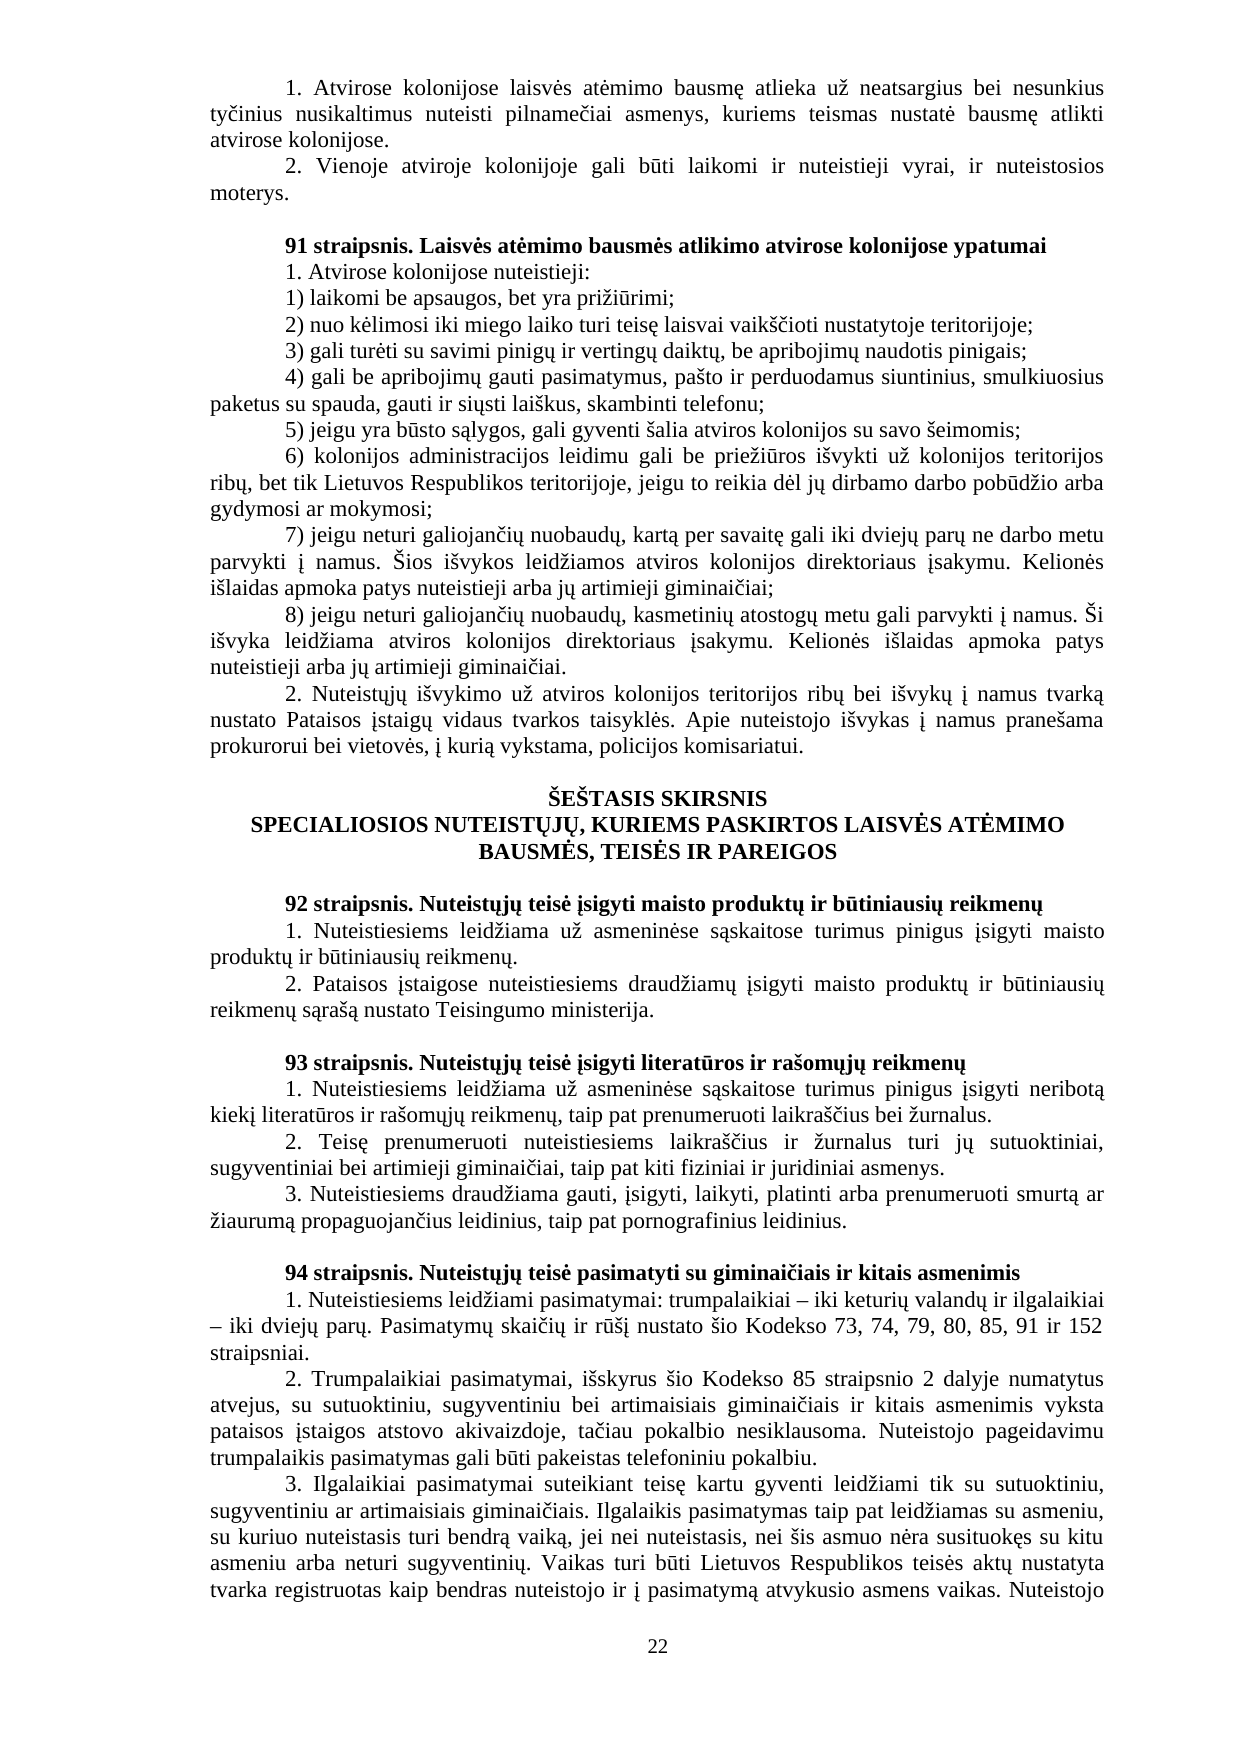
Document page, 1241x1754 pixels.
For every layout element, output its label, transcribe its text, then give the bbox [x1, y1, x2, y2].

text SPECIALIOSIOS NUTEISTŲJŲ, KURIEMS PASKIRTOS LAISVĖS ATĖMIMO BAUSMĖS, TEISĖS IR PAREIGOS [210, 811, 1106, 864]
text 4) gali be apribojimų gauti pasimatymus, pašto ir perduodamus siuntinius, smulkiuosius paketus su spauda, gauti ir siųsti laiškus, skambinti telefonu; [210, 363, 1106, 416]
text 91 straipsnis. Laisvės atėmimo bausmės atlikimo atvirose kolonijose ypatumai [285, 232, 1106, 258]
text 1. Nuteistiesiems leidžiama už asmeninėse sąskaitose turimus pinigus įsigyti maisto produktų ir būtiniausių reikmenų. [210, 917, 1106, 969]
text 2. Vienoje atviroje kolonijoje gali būti laikomi ir nuteistieji vyrai, ir nuteistosios moterys. [210, 153, 1106, 205]
text 1. Nuteistiesiems leidžiami pasimatymai: trumpalaikiai – iki keturių valandų ir ilgalaikiai – iki dviejų parų. Pasimatymų skaičių ir rūšį nustato šio Kodekso 73, 74, 79, 80, 85, 91 ir 152 straipsniai. [210, 1286, 1106, 1365]
text 1. Atvirose kolonijose nuteistieji: [210, 258, 1106, 284]
text 2. Teisę prenumeruoti nuteistiesiems laikraščius ir žurnalus turi jų sutuoktiniai, sugyventiniai bei artimieji giminaičiai, taip pat kiti fiziniai ir juridiniai asmenys. [210, 1128, 1106, 1180]
text 2. Pataisos įstaigose nuteistiesiems draudžiamų įsigyti maisto produktų ir būtiniausių reikmenų sąrašą nustato Teisingumo ministerija. [210, 969, 1106, 1022]
text 8) jeigu neturi galiojančių nuobaudų, kasmetinių atostogų metu gali parvykti į namus. Ši išvyka leidžiama atviros kolonijos direktoriaus įsakymu. Kelionės išlaidas apmoka patys nuteistieji arba jų artimieji giminaičiai. [210, 601, 1106, 680]
text 3. Ilgalaikiai pasimatymai suteikiant teisę kartu gyventi leidžiami tik su sutuoktiniu, sugyventiniu ar artimaisiais giminaičiais. Ilgalaikis pasimatymas taip pat leidžiamas su asmeniu, su kuriuo nuteistasis turi bendrą vaiką, jei nei nuteistasis, nei šis asmuo nėra susituokęs su kitu asmeniu arba neturi sugyventinių. Vaikas turi būti Lietuvos Respublikos teisės aktų nustatyta tvarka registruotas kaip bendras nuteistojo ir į pasimatymą atvykusio asmens vaikas. Nuteistojo [210, 1470, 1106, 1602]
text 92 straipsnis. Nuteistųjų teisė įsigyti maisto produktų ir būtiniausių reikmenų [285, 891, 1106, 917]
text 93 straipsnis. Nuteistųjų teisė įsigyti literatūros ir rašomųjų reikmenų [210, 1049, 1106, 1075]
subtitle Šeštasis skirsnis [210, 785, 1106, 811]
text 94 straipsnis. Nuteistųjų teisė pasimatyti su giminaičiais ir kitais asmenimis [285, 1259, 1106, 1286]
text 5) jeigu yra būsto sąlygos, gali gyventi šalia atviros kolonijos su savo šeimomis; [210, 416, 1106, 442]
text 1) laikomi be apsaugos, bet yra prižiūrimi; [210, 284, 1106, 311]
text 3. Nuteistiesiems draudžiama gauti, įsigyti, laikyti, platinti arba prenumeruoti smurtą ar žiaurumą propaguojančius leidinius, taip pat pornografinius leidinius. [210, 1180, 1106, 1233]
text 2. Nuteistųjų išvykimo už atviros kolonijos teritorijos ribų bei išvykų į namus tvarką nustato Pataisos įstaigų vidaus tvarkos taisyklės. Apie nuteistojo išvykas į namus pranešama prokurorui bei vietovės, į kurią vykstama, policijos komisariatui. [210, 680, 1106, 759]
text 7) jeigu neturi galiojančių nuobaudų, kartą per savaitę gali iki dviejų parų ne darbo metu parvykti į namus. Šios išvykos leidžiamos atviros kolonijos direktoriaus įsakymu. Kelionės išlaidas apmoka patys nuteistieji arba jų artimieji giminaičiai; [210, 522, 1106, 601]
text 6) kolonijos administracijos leidimu gali be priežiūros išvykti už kolonijos teritorijos ribų, bet tik Lietuvos Respublikos teritorijoje, jeigu to reikia dėl jų dirbamo darbo pobūdžio arba gydymosi ar mokymosi; [210, 442, 1106, 522]
text 3) gali turėti su savimi pinigų ir vertingų daiktų, be apribojimų naudotis pinigais; [210, 337, 1106, 363]
text 2. Trumpalaikiai pasimatymai, išskyrus šio Kodekso 85 straipsnio 2 dalyje numatytus atvejus, su sutuoktiniu, sugyventiniu bei artimaisiais giminaičiais ir kitais asmenimis vyksta pataisos įstaigos atstovo akivaizdoje, tačiau pokalbio nesiklausoma. Nuteistojo pageidavimu trumpalaikis pasimatymas gali būti pakeistas telefoniniu pokalbiu. [210, 1365, 1106, 1470]
text 1. Atvirose kolonijose laisvės atėmimo bausmę atlieka už neatsargius bei nesunkius tyčinius nusikaltimus nuteisti pilnamečiai asmenys, kuriems teismas nustatė bausmę atlikti atvirose kolonijose. [210, 73, 1106, 153]
text 2) nuo kėlimosi iki miego laiko turi teisę laisvai vaikščioti nustatytoje teritorijoje; [210, 311, 1106, 337]
text 1. Nuteistiesiems leidžiama už asmeninėse sąskaitose turimus pinigus įsigyti neribotą kiekį literatūros ir rašomųjų reikmenų, taip pat prenumeruoti laikraščius bei žurnalus. [210, 1075, 1106, 1128]
